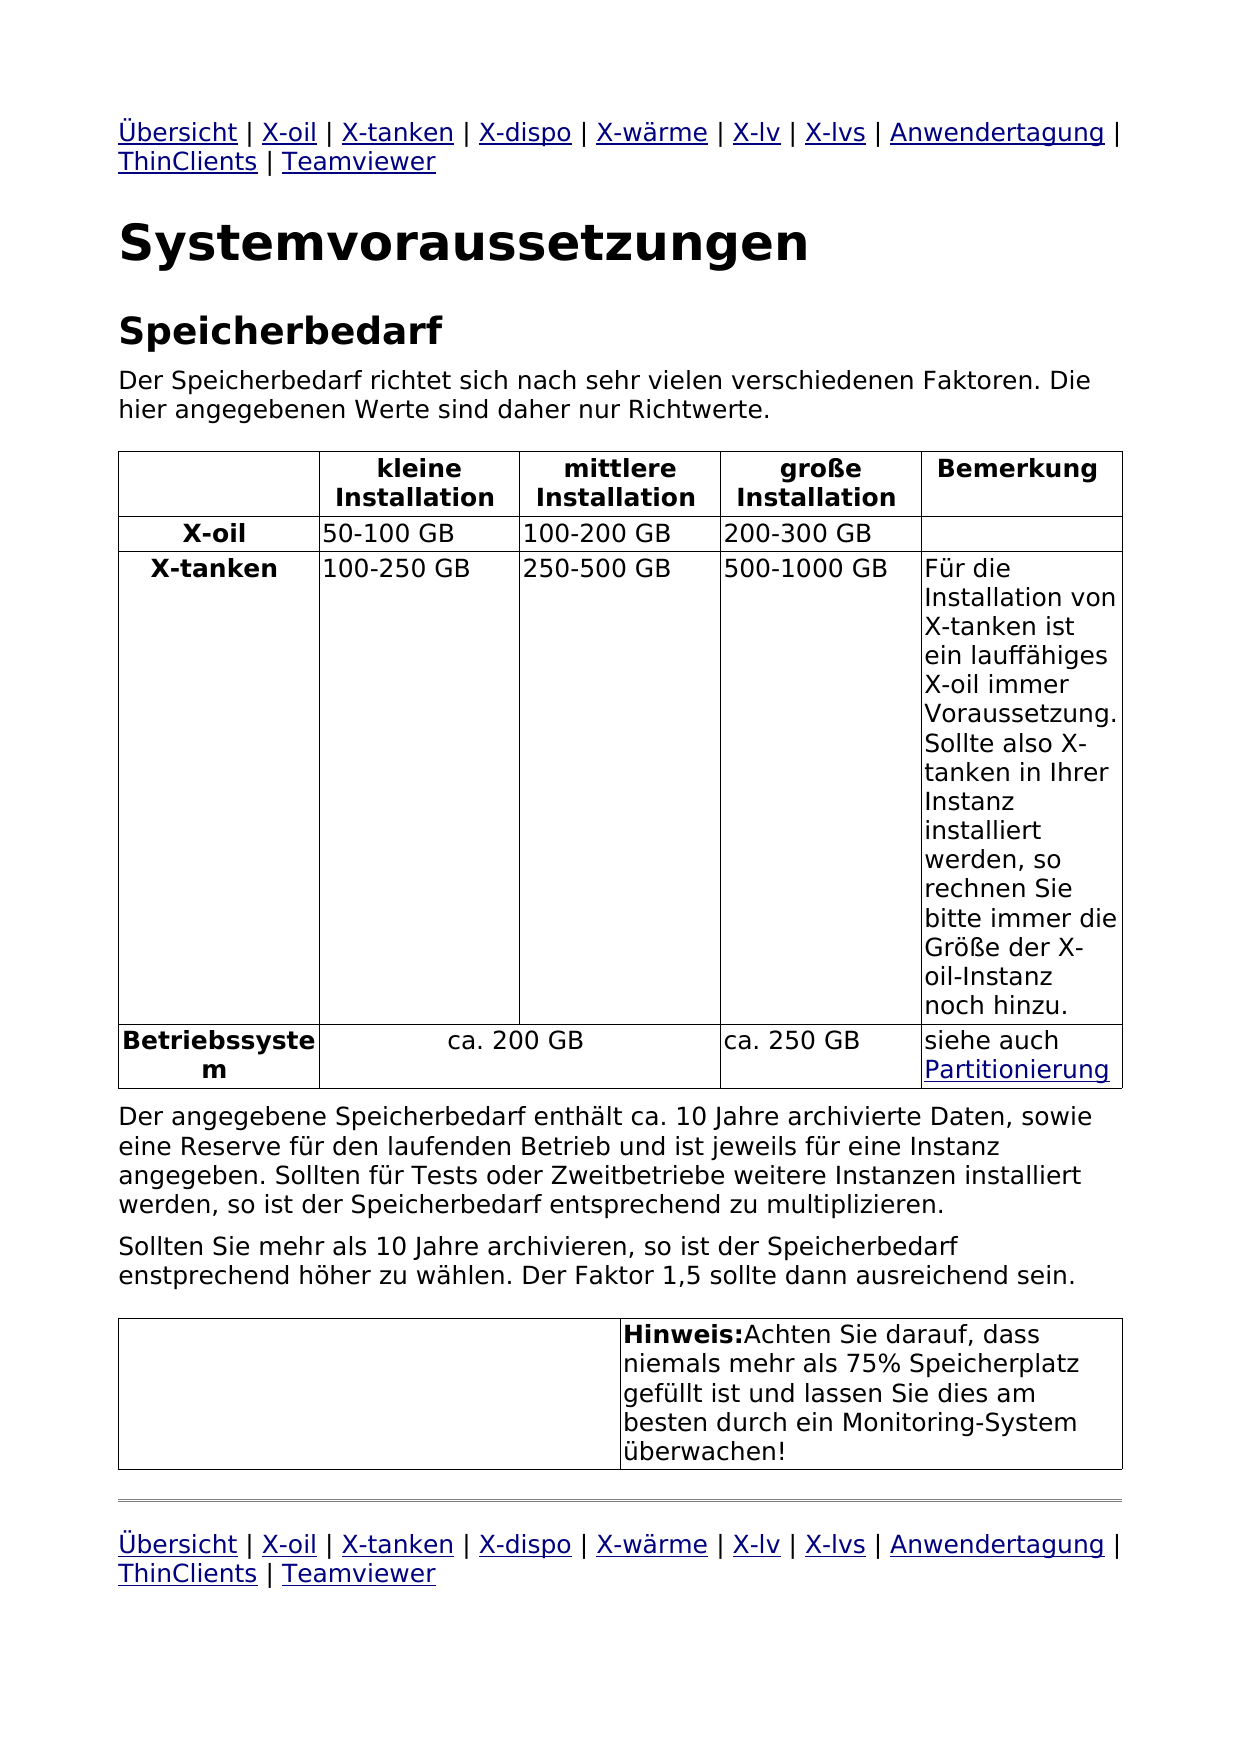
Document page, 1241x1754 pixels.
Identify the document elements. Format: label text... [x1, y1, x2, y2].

table_header [119, 1319, 620, 1469]
text Der Speicherbedarf richtet sich nach sehr vielen verschiedenen Faktoren. Die hier angegebenen Werte sind daher nur Richtwerte. [118, 366, 1122, 424]
table_header mittlere Installation [520, 452, 720, 516]
table_cell X-tanken [119, 552, 319, 1023]
table_header Hinweis:Achten Sie darauf, dass niemals mehr als 75% Speicherplatz gefüllt ist und lassen Sie dies am besten durch ein Monitoring-System überwachen! [621, 1319, 1122, 1469]
text Übersicht | X-oil | X-tanken | X-dispo | X-wärme | X-lv | X-lvs | Anwendertagung | ThinClients | Teamviewer [118, 1530, 1122, 1589]
table_header große Installation [721, 452, 921, 516]
table_header [119, 452, 319, 516]
table_cell ca. 250 GB [721, 1025, 921, 1088]
table_cell 250-500 GB [520, 552, 720, 1023]
table_cell 200-300 GB [721, 517, 921, 551]
table_cell ca. 200 GB [320, 1025, 720, 1088]
table_cell 500-1000 GB [721, 552, 921, 1023]
table_cell 100-200 GB [520, 517, 720, 551]
table_cell siehe auch Partitionierung [922, 1025, 1122, 1088]
text Übersicht | X-oil | X-tanken | X-dispo | X-wärme | X-lv | X-lvs | Anwendertagung | ThinClients | Teamviewer [118, 118, 1122, 176]
table_cell X-oil [119, 517, 319, 551]
subtitle Speicherbedarf [118, 310, 1122, 353]
table_cell 50-100 GB [320, 517, 519, 551]
table_cell [922, 517, 1122, 551]
table_cell Für die Installation von X-tanken ist ein lauffähiges X-oil immer Voraussetzung. Sollte also X-tanken in Ihrer Instanz installiert werden, so rechnen Sie bitte immer die Größe der X-oil-Instanz noch hinzu. [922, 552, 1122, 1023]
table_cell 100-250 GB [320, 552, 519, 1023]
table_header kleine Installation [320, 452, 519, 516]
table_header Bemerkung [922, 452, 1122, 516]
text Sollten Sie mehr als 10 Jahre archivieren, so ist der Speicherbedarf enstprechend höher zu wählen. Der Faktor 1,5 sollte dann ausreichend sein. [118, 1232, 1122, 1290]
subtitle Systemvoraussetzungen [118, 214, 1122, 272]
text Der angegebene Speicherbedarf enthält ca. 10 Jahre archivierte Daten, sowie eine Reserve für den laufenden Betrieb und ist jeweils für eine Instanz angegeben. Sollten für Tests oder Zweitbetriebe weitere Instanzen installiert werden, so ist der Speicherbedarf entsprechend zu multiplizieren. [118, 1103, 1122, 1219]
table_cell Betriebssystem [119, 1025, 319, 1088]
